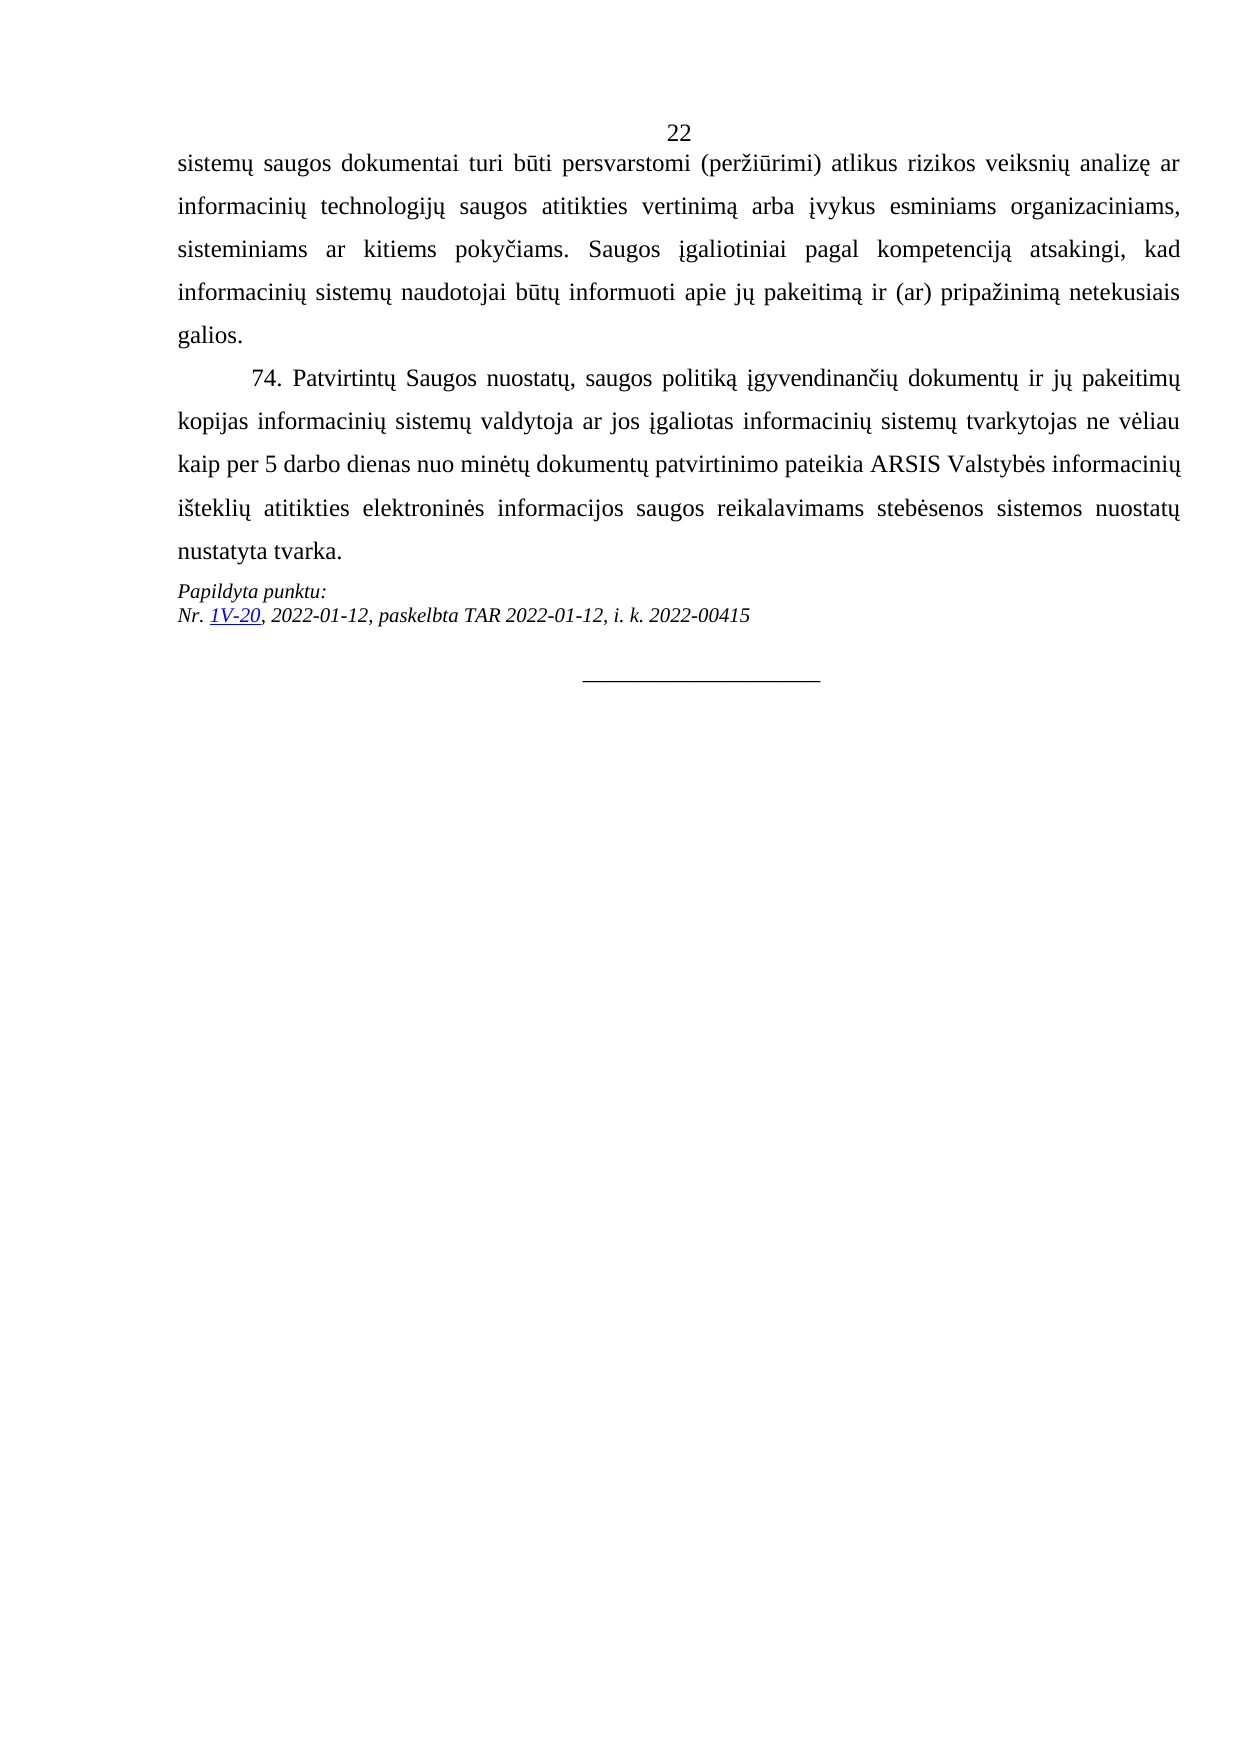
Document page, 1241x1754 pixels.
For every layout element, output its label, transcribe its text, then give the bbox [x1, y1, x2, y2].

text Papildyta punktu: [177, 579, 1181, 603]
text 74. Patvirtintų Saugos nuostatų, saugos politiką įgyvendinančių dokumentų ir jų pakeitimų kopijas informacinių sistemų valdytoja ar jos įgaliotas informacinių sistemų tvarkytojas ne vėliau kaip per 5 darbo dienas nuo minėtų dokumentų patvirtinimo pateikia ARSIS Valstybės informacinių išteklių atitikties elektroninės informacijos saugos reikalavimams stebėsenos sistemos nuostatų nustatyta tvarka. [177, 363, 1181, 564]
text Nr. 1V-20, 2022-01-12, paskelbta TAR 2022-01-12, i. k. 2022-00415 [177, 603, 1181, 627]
text sistemų saugos dokumentai turi būti persvarstomi (peržiūrimi) atlikus rizikos veiksnių analizę ar informacinių technologijų saugos atitikties vertinimą arba įvykus esminiams organizaciniams, sisteminiams ar kitiems pokyčiams. Saugos įgaliotiniai pagal kompetenciją atsakingi, kad informacinių sistemų naudotojai būtų informuoti apie jų pakeitimą ir (ar) pripažinimą netekusiais galios. [177, 148, 1181, 349]
text ___________________ [222, 656, 1181, 684]
